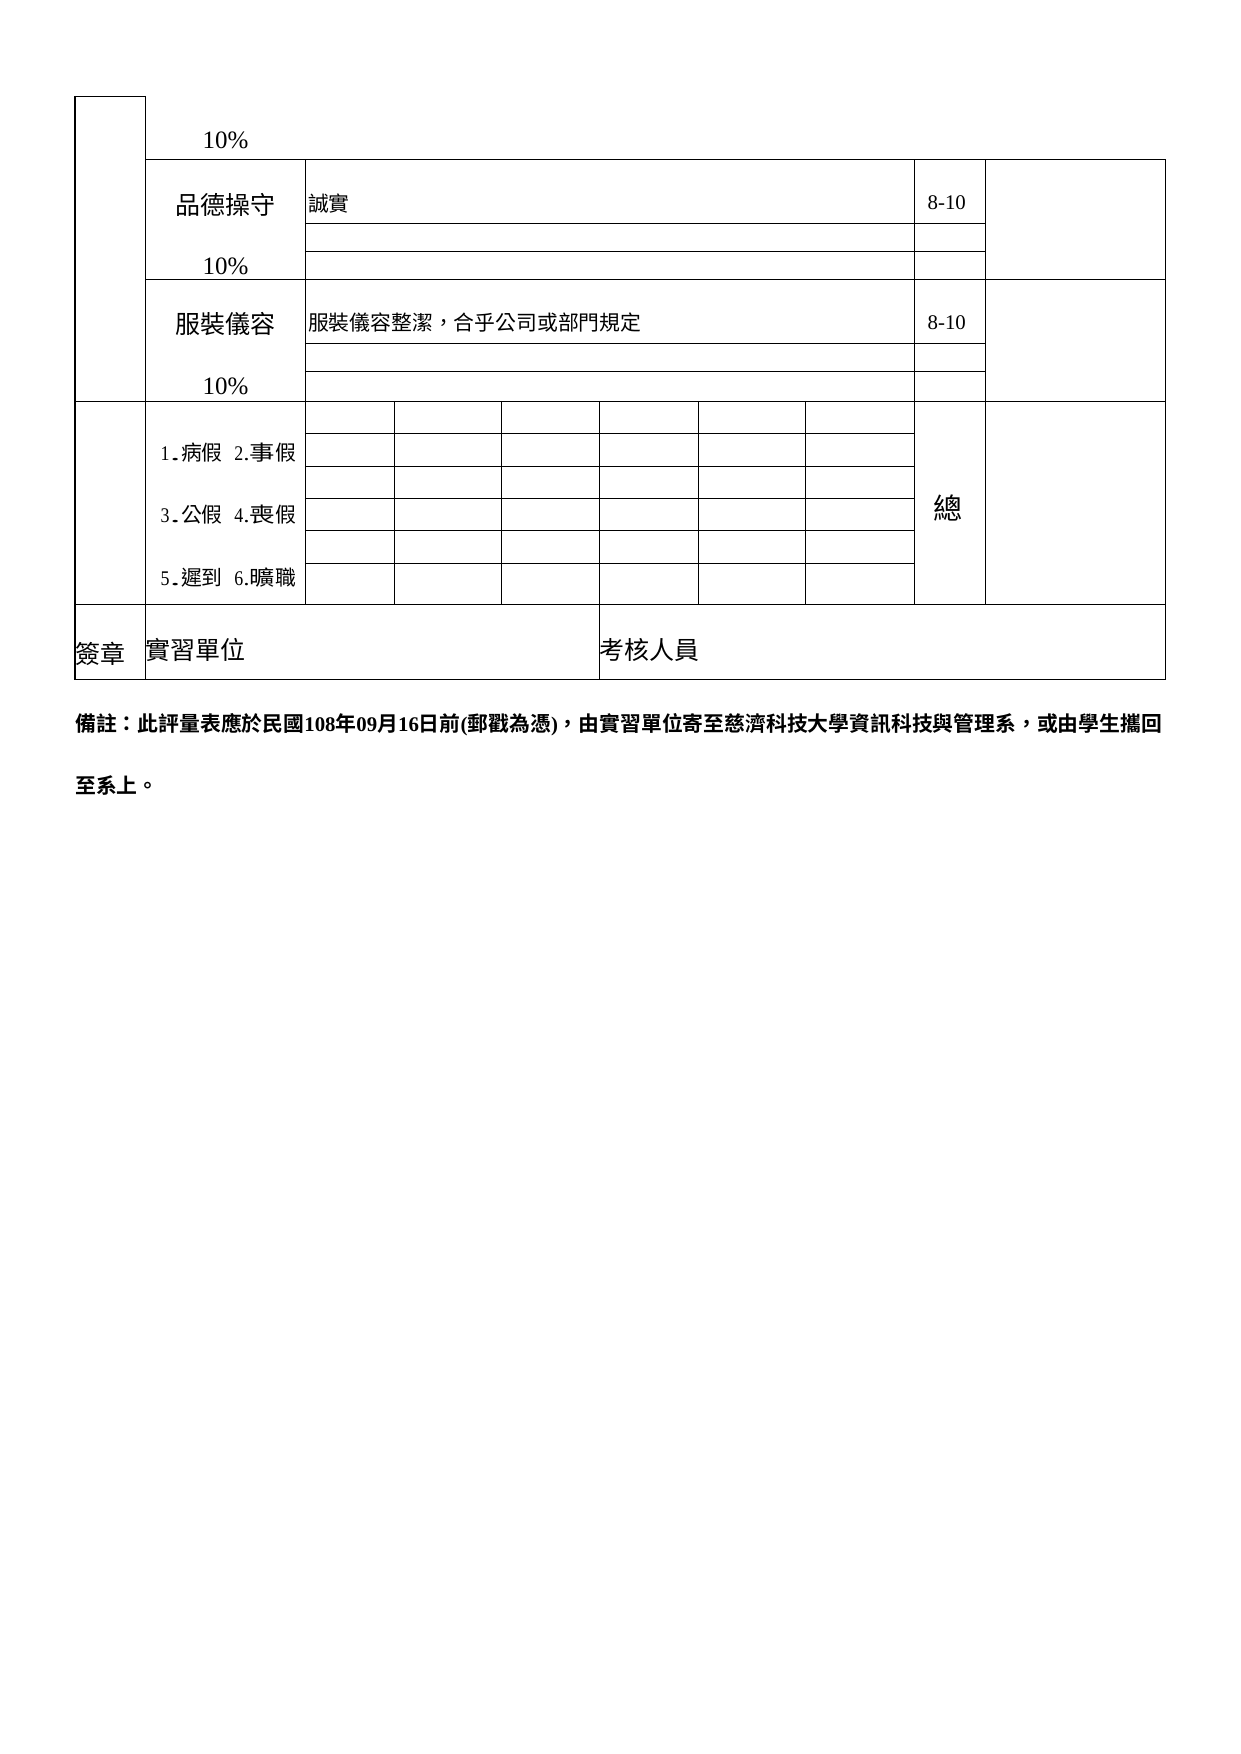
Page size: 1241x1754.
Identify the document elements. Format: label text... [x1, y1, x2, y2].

table_cell [699, 564, 805, 604]
table_cell 服裝儀容 10% [146, 280, 305, 401]
table_cell [985, 96, 1165, 159]
table_cell [306, 434, 394, 466]
table_cell [600, 531, 698, 563]
table_cell [502, 434, 599, 466]
table_cell 0-3 [915, 252, 985, 279]
table_cell 勇於認錯，知錯能改 [306, 224, 914, 251]
table_cell [600, 499, 698, 530]
table_cell [395, 564, 501, 604]
table_cell [306, 531, 394, 563]
table_cell 日期 [600, 402, 698, 433]
table_cell 實習單位 主管簽章 [146, 605, 599, 679]
table_cell 誠實 [306, 160, 914, 223]
table_cell [699, 499, 805, 530]
table_cell [395, 531, 501, 563]
table_cell 總 分 [915, 402, 985, 604]
table_cell [395, 499, 501, 530]
table_cell 4-7 [915, 344, 985, 371]
table_cell 日期 [306, 402, 394, 433]
table_cell [699, 434, 805, 466]
table_cell 假別 [395, 402, 501, 433]
table_cell 服裝儀容整潔，合乎公司或部門規定 [306, 280, 914, 343]
table_cell 考核人員 簽 章 [600, 605, 1165, 679]
table_cell 0-3 [915, 372, 985, 401]
table_cell [502, 499, 599, 530]
table_cell [806, 499, 914, 530]
table_cell 1.病假 2.事假 3.公假 4.喪假 5.遲到 6.曠職 [146, 402, 305, 604]
table_cell 0-3 [915, 96, 985, 159]
table_cell [600, 434, 698, 466]
table_cell 特異獨行 [305, 96, 915, 159]
table_cell [806, 434, 914, 466]
table_cell [502, 467, 599, 498]
table_cell 假別 [699, 402, 805, 433]
table_cell 8-10 [915, 160, 985, 223]
table_cell [395, 434, 501, 466]
table_cell [600, 467, 698, 498]
table_cell 品德操守 10% [146, 160, 305, 279]
table_cell [699, 467, 805, 498]
table_cell [502, 564, 599, 604]
table_cell [986, 402, 1165, 604]
table_cell [306, 564, 394, 604]
table_cell [986, 160, 1165, 279]
table_cell [699, 531, 805, 563]
table_cell 缺曠 紀錄 [76, 402, 145, 604]
table_cell [395, 467, 501, 498]
table_cell 服裝偶有不整 [306, 344, 914, 371]
table_cell [986, 280, 1165, 401]
table_cell [806, 531, 914, 563]
table_cell [600, 564, 698, 604]
table_cell 不誠實 [306, 252, 914, 279]
table_cell [306, 467, 394, 498]
table_cell 時數 [502, 402, 599, 433]
table_cell 簽章 [76, 605, 145, 679]
table_cell [502, 531, 599, 563]
table_cell [806, 564, 914, 604]
table_cell 4-7 [915, 224, 985, 251]
table_cell 不符公司規定，經指正後，仍未改進儀容 [306, 372, 914, 401]
table_cell 時數 [806, 402, 914, 433]
text 備註：此評量表應於民國108年09月16日前(郵戳為憑)，由實習單位寄至慈濟科技大學資訊科技與管理系，或由學生攜回至系上。 [75, 680, 1165, 805]
table_cell [806, 467, 914, 498]
table_cell 10% [146, 96, 305, 159]
table_cell [76, 97, 145, 401]
table_cell [306, 499, 394, 530]
table_cell 8-10 [915, 280, 985, 343]
